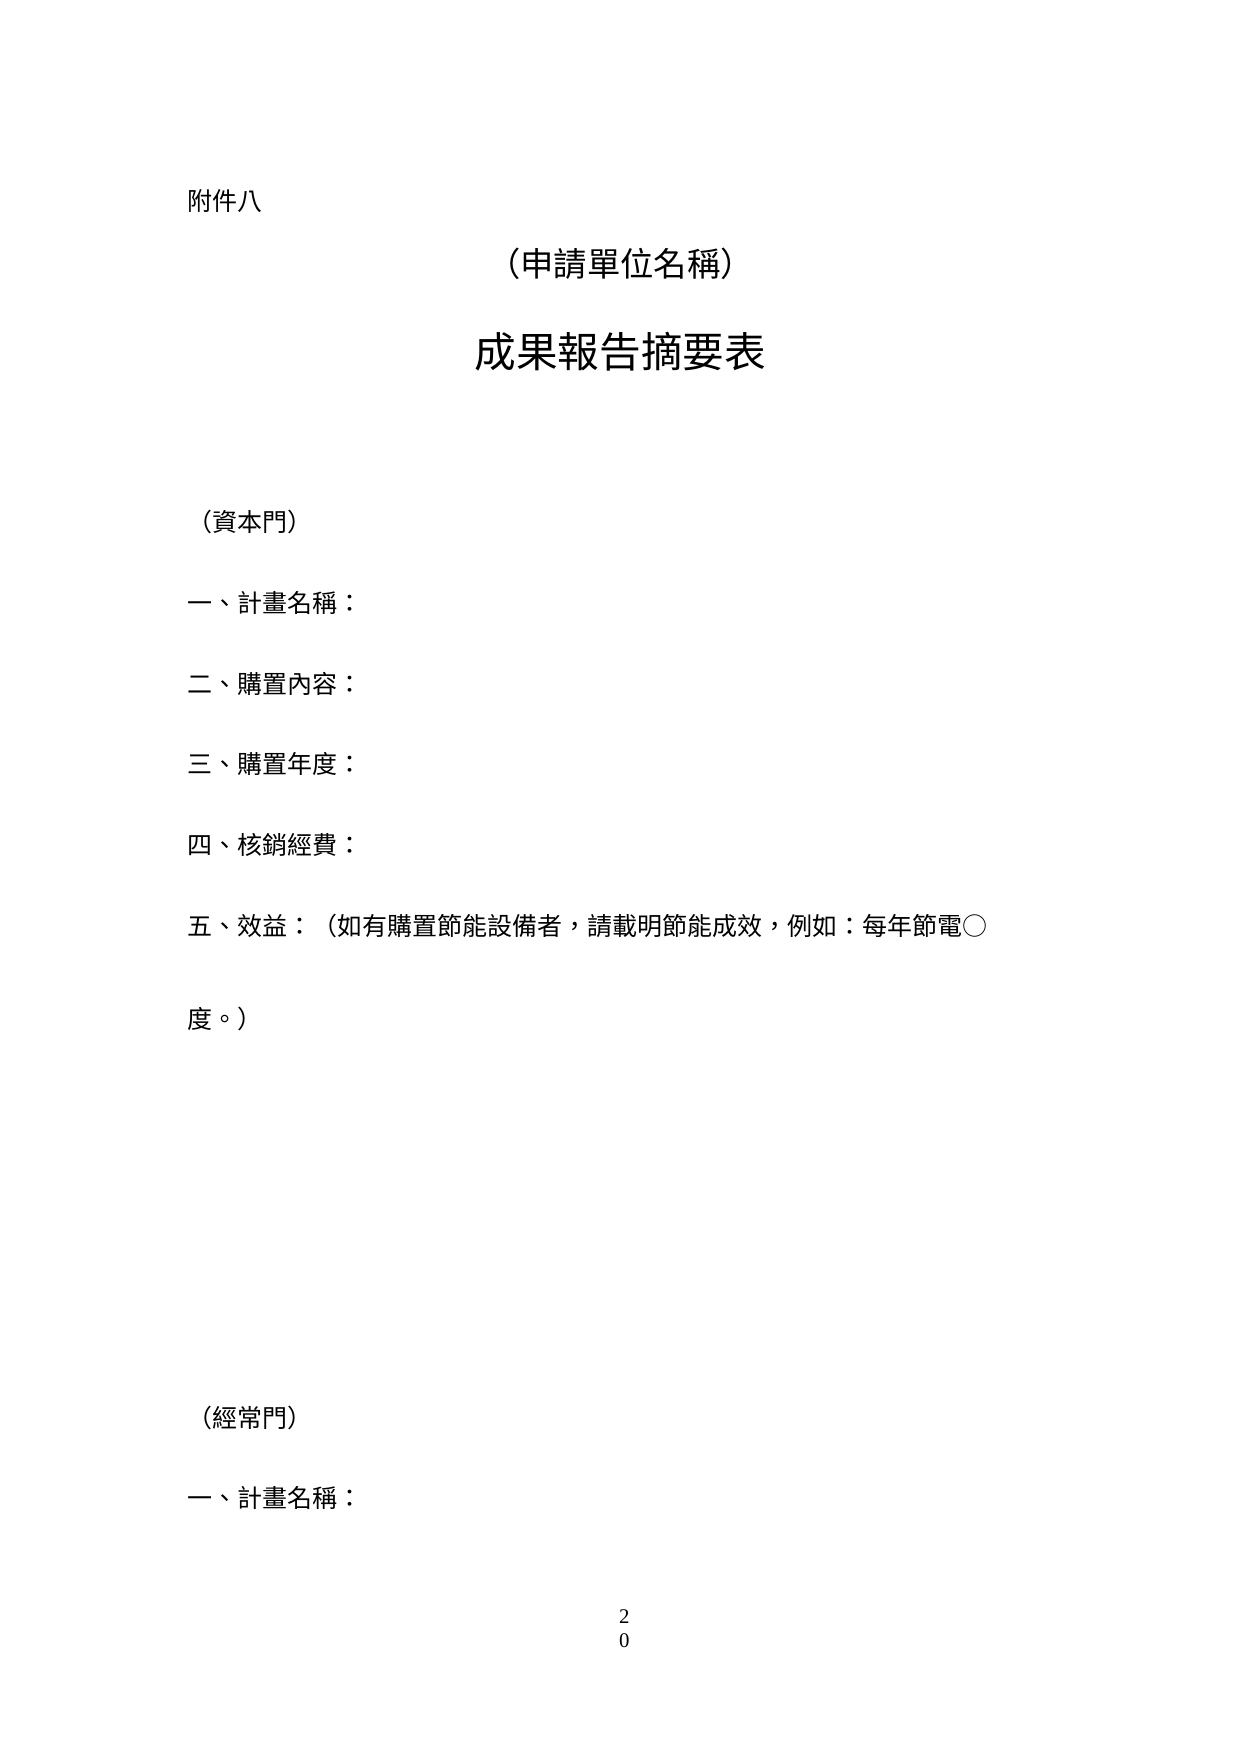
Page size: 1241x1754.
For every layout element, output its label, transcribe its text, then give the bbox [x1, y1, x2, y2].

text 一、計畫名稱： [187, 560, 1053, 622]
text 二、購置內容： [187, 641, 1053, 703]
text 一、計畫名稱： [187, 1455, 1053, 1518]
text 成果報告摘要表 [187, 307, 1053, 370]
text （申請單位名稱） [187, 221, 1053, 283]
text （經常門） [187, 1375, 1053, 1437]
text 三、購置年度： [187, 721, 1053, 784]
text 附件八 [187, 158, 1053, 221]
text 四、核銷經費： [187, 802, 1053, 864]
text （資本門） [187, 479, 1053, 542]
text 五、效益：（如有購置節能設備者，請載明節能成效，例如：每年節電○度。） [187, 882, 1053, 1039]
